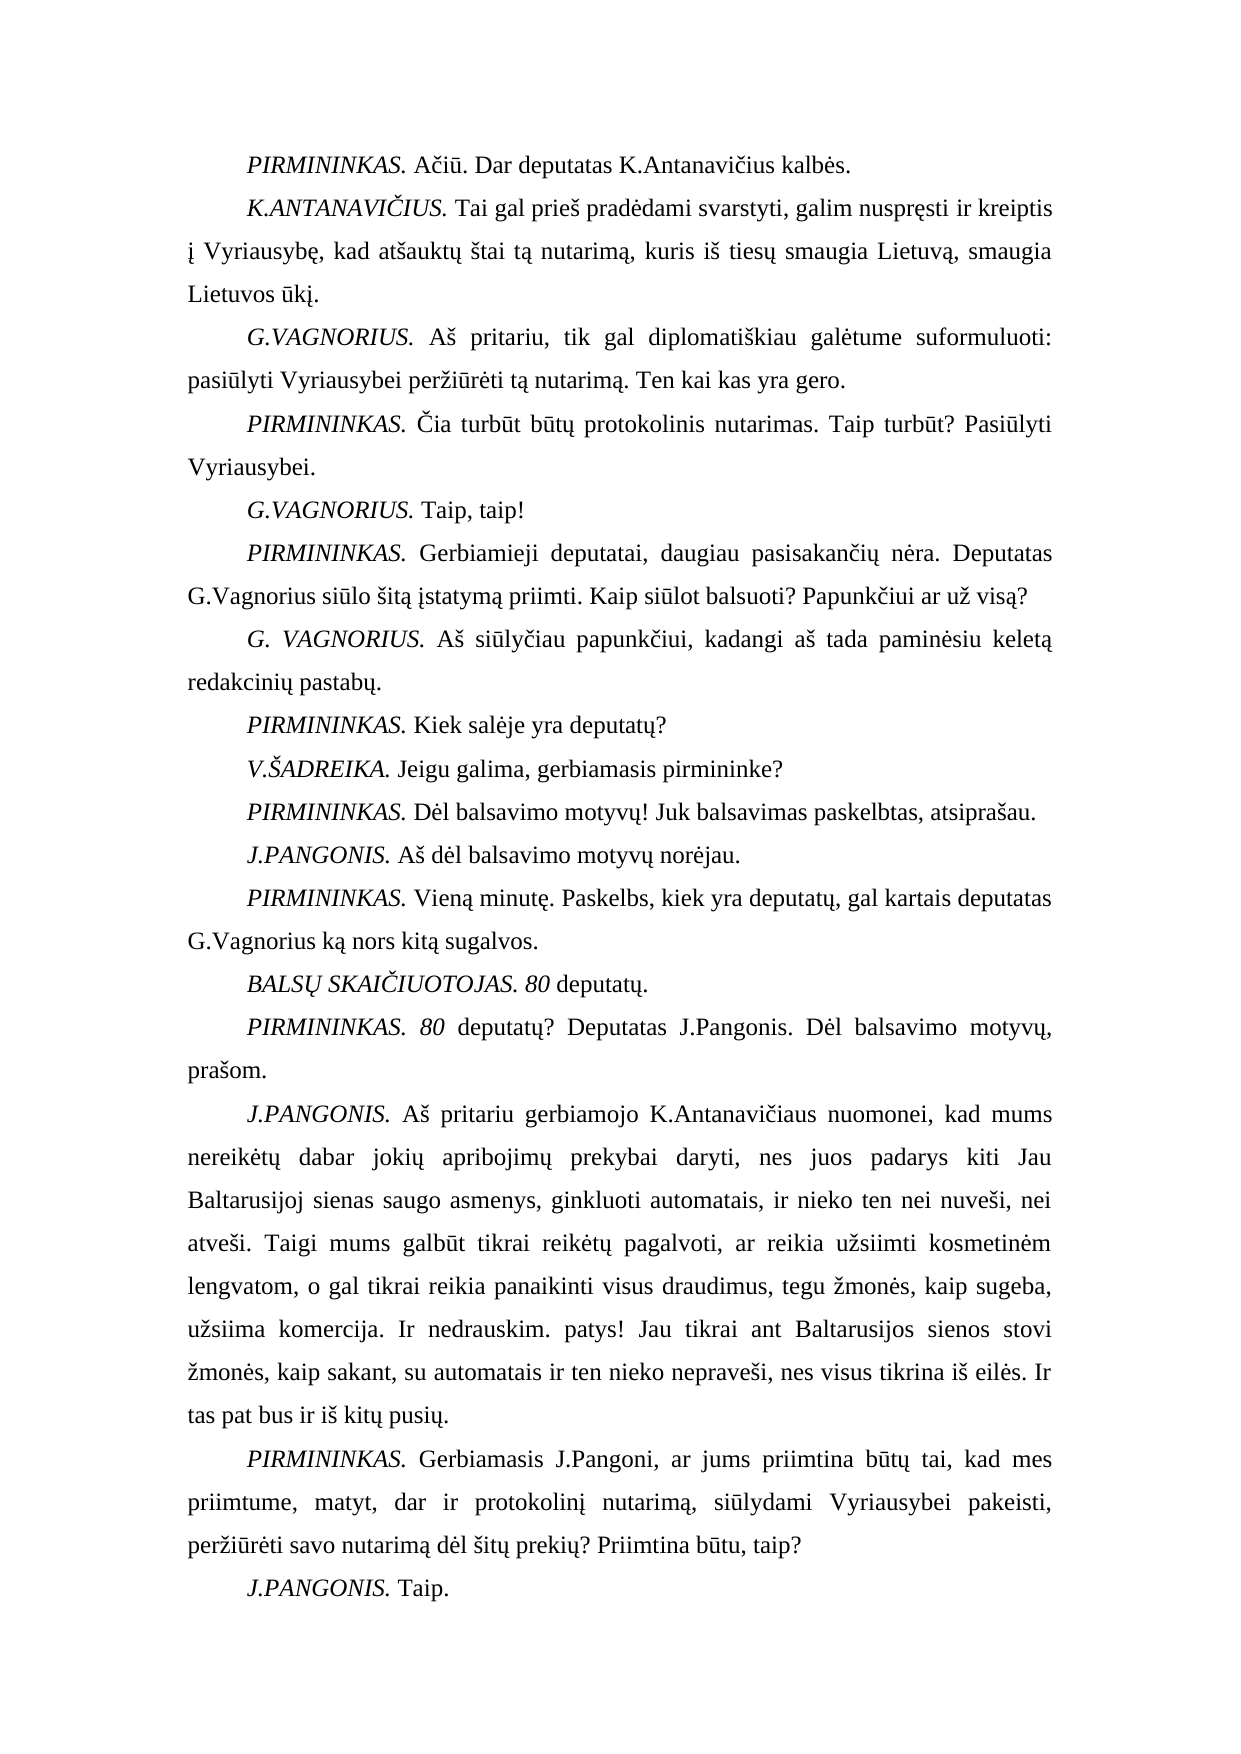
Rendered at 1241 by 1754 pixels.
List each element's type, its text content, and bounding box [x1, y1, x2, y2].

text J.PANGONIS. Taip. [187, 1573, 1053, 1602]
text PIRMININKAS. Kiek salėje yra deputatų? [187, 711, 1053, 739]
text G.VAGNORIUS. Taip, taip! [187, 495, 1053, 524]
text BALSŲ SKAIČIUOTOJAS. 80 deputatų. [187, 969, 1053, 998]
text PIRMININKAS. Gerbiamasis J.Pangoni, ar jums priimtina būtų tai, kad mes priimtume, matyt, dar ir protokolinį nutarimą, siūlydami Vyriausybei pakeisti, peržiūrėti savo nutarimą dėl šitų prekių? Priimtina būtu, taip? [187, 1444, 1053, 1559]
text K.ANTANAVIČIUS. Tai gal prieš pradėdami svarstyti, galim nuspręsti ir kreiptis į Vyriausybę, kad atšauktų štai tą nutarimą, kuris iš tiesų smaugia Lietuvą, smaugia Lietuvos ūkį. [187, 193, 1053, 308]
text PIRMININKAS. 80 deputatų? Deputatas J.Pangonis. Dėl balsavimo motyvų, prašom. [187, 1012, 1053, 1084]
text J.PANGONIS. Aš dėl balsavimo motyvų norėjau. [187, 840, 1053, 869]
text J.PANGONIS. Aš pritariu gerbiamojo K.Antanavičiaus nuomonei, kad mums nereikėtų dabar jokių apribojimų prekybai daryti, nes juos padarys kiti Jau Baltarusijoj sienas saugo asmenys, ginkluoti automatais, ir nieko ten nei nuveši, nei atveši. Taigi mums galbūt tikrai reikėtų pagalvoti, ar reikia užsiimti kosmetinėm lengvatom, o gal tikrai reikia panaikinti visus draudimus, tegu žmonės, kaip sugeba, užsiima komercija. Ir nedrauskim. patys! Jau tikrai ant Baltarusijos sienos stovi žmonės, kaip sakant, su automatais ir ten nieko nepraveši, nes visus tikrina iš eilės. Ir tas pat bus ir iš kitų pusių. [187, 1099, 1053, 1429]
text PIRMININKAS. Dėl balsavimo motyvų! Juk balsavimas paskelbtas, atsiprašau. [187, 797, 1053, 826]
text PIRMININKAS. Gerbiamieji deputatai, daugiau pasisakančių nėra. Deputatas G.Vagnorius siūlo šitą įstatymą priimti. Kaip siūlot balsuoti? Papunkčiui ar už visą? [187, 538, 1053, 610]
text PIRMININKAS. Čia turbūt būtų protokolinis nutarimas. Taip turbūt? Pasiūlyti Vyriausybei. [187, 409, 1053, 481]
text PIRMININKAS. Vieną minutę. Paskelbs, kiek yra deputatų, gal kartais deputatas G.Vagnorius ką nors kitą sugalvos. [187, 883, 1053, 955]
text PIRMININKAS. Ačiū. Dar deputatas K.Antanavičius kalbės. [187, 150, 1053, 179]
text V.ŠADREIKA. Jeigu galima, gerbiamasis pirmininke? [187, 754, 1053, 782]
text G.VAGNORIUS. Aš pritariu, tik gal diplomatiškiau galėtume suformuluoti: pasiūlyti Vyriausybei peržiūrėti tą nutarimą. Ten kai kas yra gero. [187, 322, 1053, 394]
text G. VAGNORIUS. Aš siūlyčiau papunkčiui, kadangi aš tada paminėsiu keletą redakcinių pastabų. [187, 624, 1053, 696]
